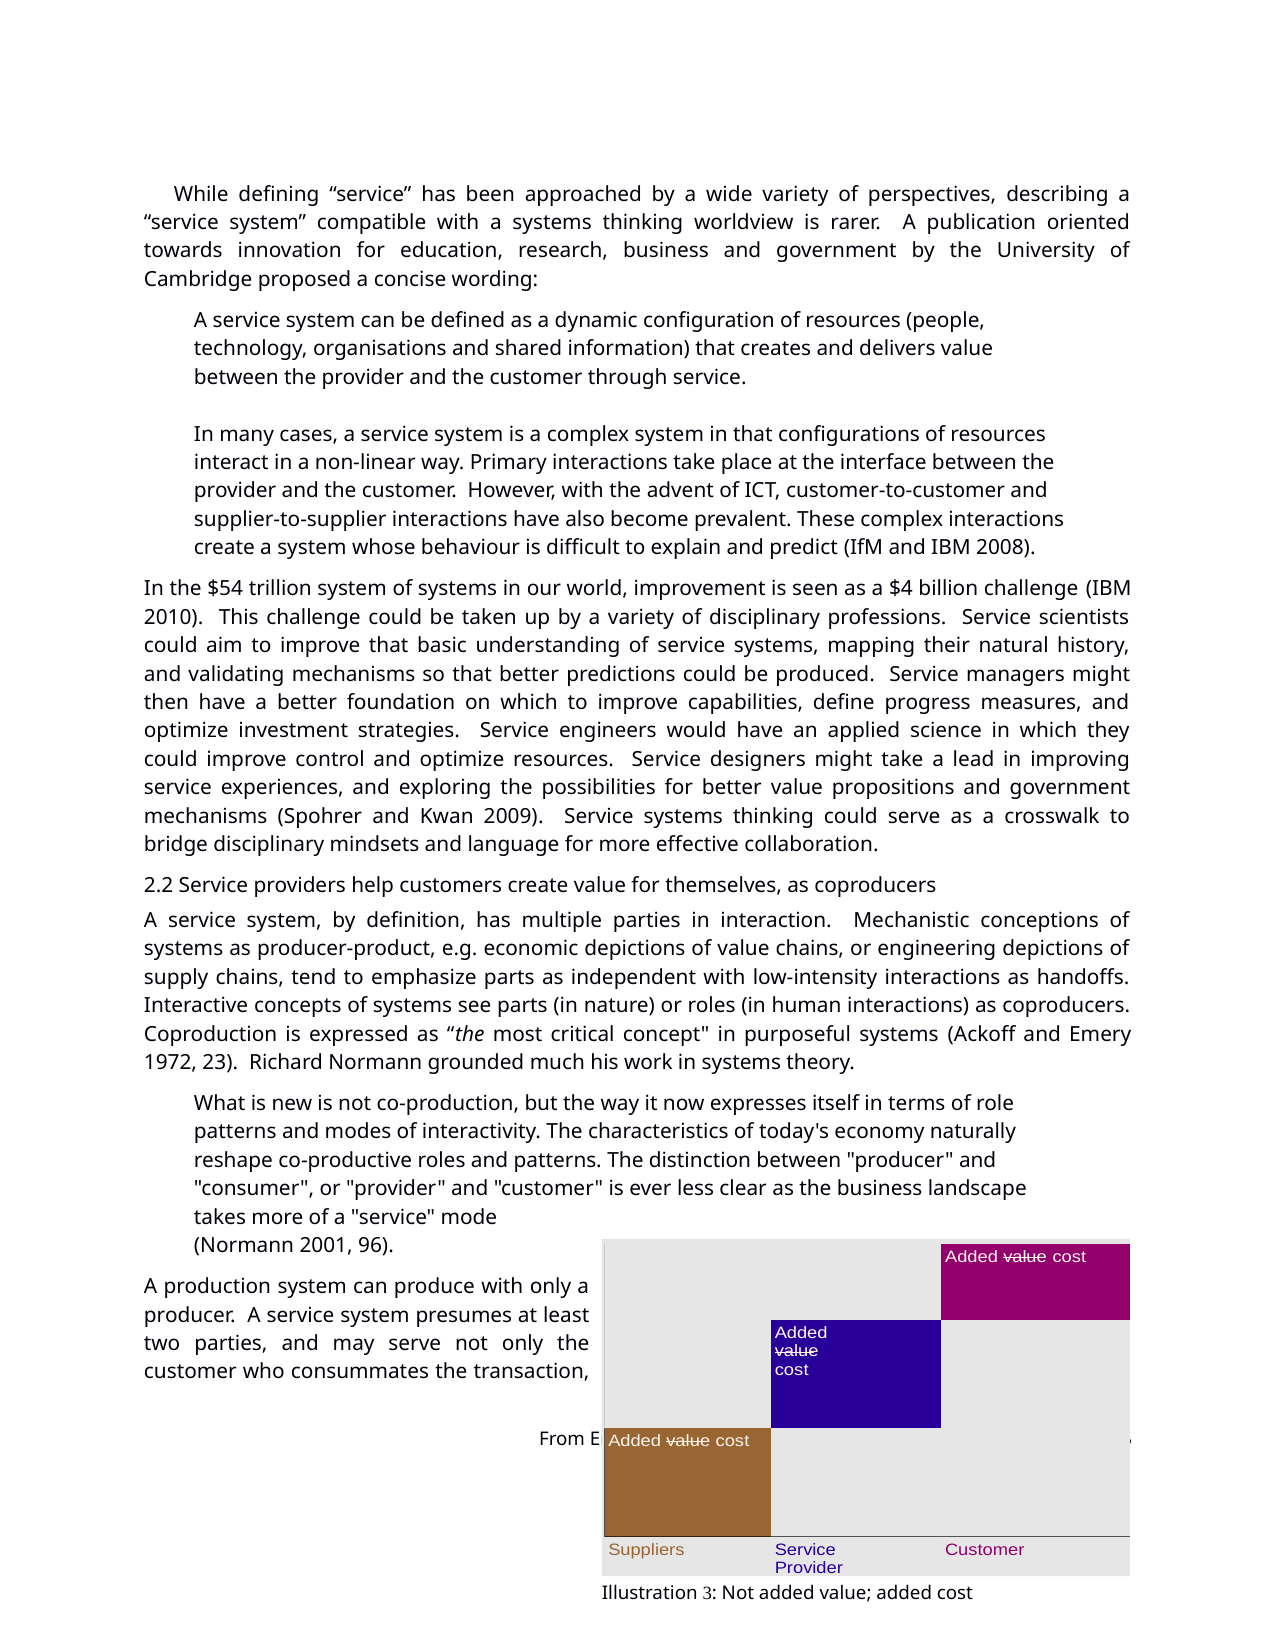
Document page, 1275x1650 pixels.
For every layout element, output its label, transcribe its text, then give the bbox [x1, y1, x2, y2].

text A service system can be defined as a dynamic configuration of resources (people, technology, organisations and shared information) that creates and delivers value between the provider and the customer through service. In many cases, a service system is a complex system in that configurations of resources interact in a non-linear way. Primary interactions take place at the interface between the provider and the customer. However, with the advent of ICT, customer-to-customer and supplier-to-supplier interactions have also become prevalent. These complex interactions create a system whose behaviour is difficult to explain and predict (IfM and IBM 2008). [194, 305, 1081, 561]
text Illustration 3: Not added value; added cost [602, 1579, 1130, 1603]
text A service system, by definition, has multiple parties in interaction. Mechanistic conceptions of systems as producer-product, e.g. economic depictions of value chains, or engineering depictions of supply chains, tend to emphasize parts as independent with low-intensity interactions as handoffs. Interactive concepts of systems see parts (in nature) or roles (in human interactions) as coproducers. Coproduction is expressed as “the most critical concept" in purposeful systems (Ackoff and Emery 1972, 23). Richard Normann grounded much his work in systems theory. [144, 905, 1131, 1076]
text A production system can produce with only a producer. A service system presumes at least two parties, and may serve not only the customer who consummates the transaction, [144, 1271, 601, 1385]
text What is new is not co-production, but the way it now expresses itself in terms of role patterns and modes of interactivity. The characteristics of today's economy naturally reshape co‑productive roles and patterns. The distinction between "producer" and "consumer", or "provider" and "customer" is ever less clear as the business landscape takes more of a "service" mode (Normann 2001, 96). [194, 1088, 1081, 1259]
text In the $54 trillion system of systems in our world, improvement is seen as a $4 billion challenge (IBM 2010). This challenge could be taken up by a variety of disciplinary professions. Service scientists could aim to improve that basic understanding of service systems, mapping their natural history, and validating mechanisms so that better predictions could be produced. Service managers might then have a better foundation on which to improve capabilities, define progress measures, and optimize investment strategies. Service engineers would have an applied science in which they could improve control and optimize resources. Service designers might take a lead in improving service experiences, and exploring the possibilities for better value propositions and government mechanisms (Spohrer and Kwan 2009). Service systems thinking could serve as a crosswalk to bridge disciplinary mindsets and language for more effective collaboration. [144, 573, 1131, 858]
subtitle 2.2 Service providers help customers create value for themselves, as coproducers [144, 870, 1131, 899]
text While defining “service” has been approached by a wide variety of perspectives, describing a “service system” compatible with a systems thinking worldview is rarer. A publication oriented towards innovation for education, research, business and government by the University of Cambridge proposed a concise wording: [144, 179, 1131, 292]
